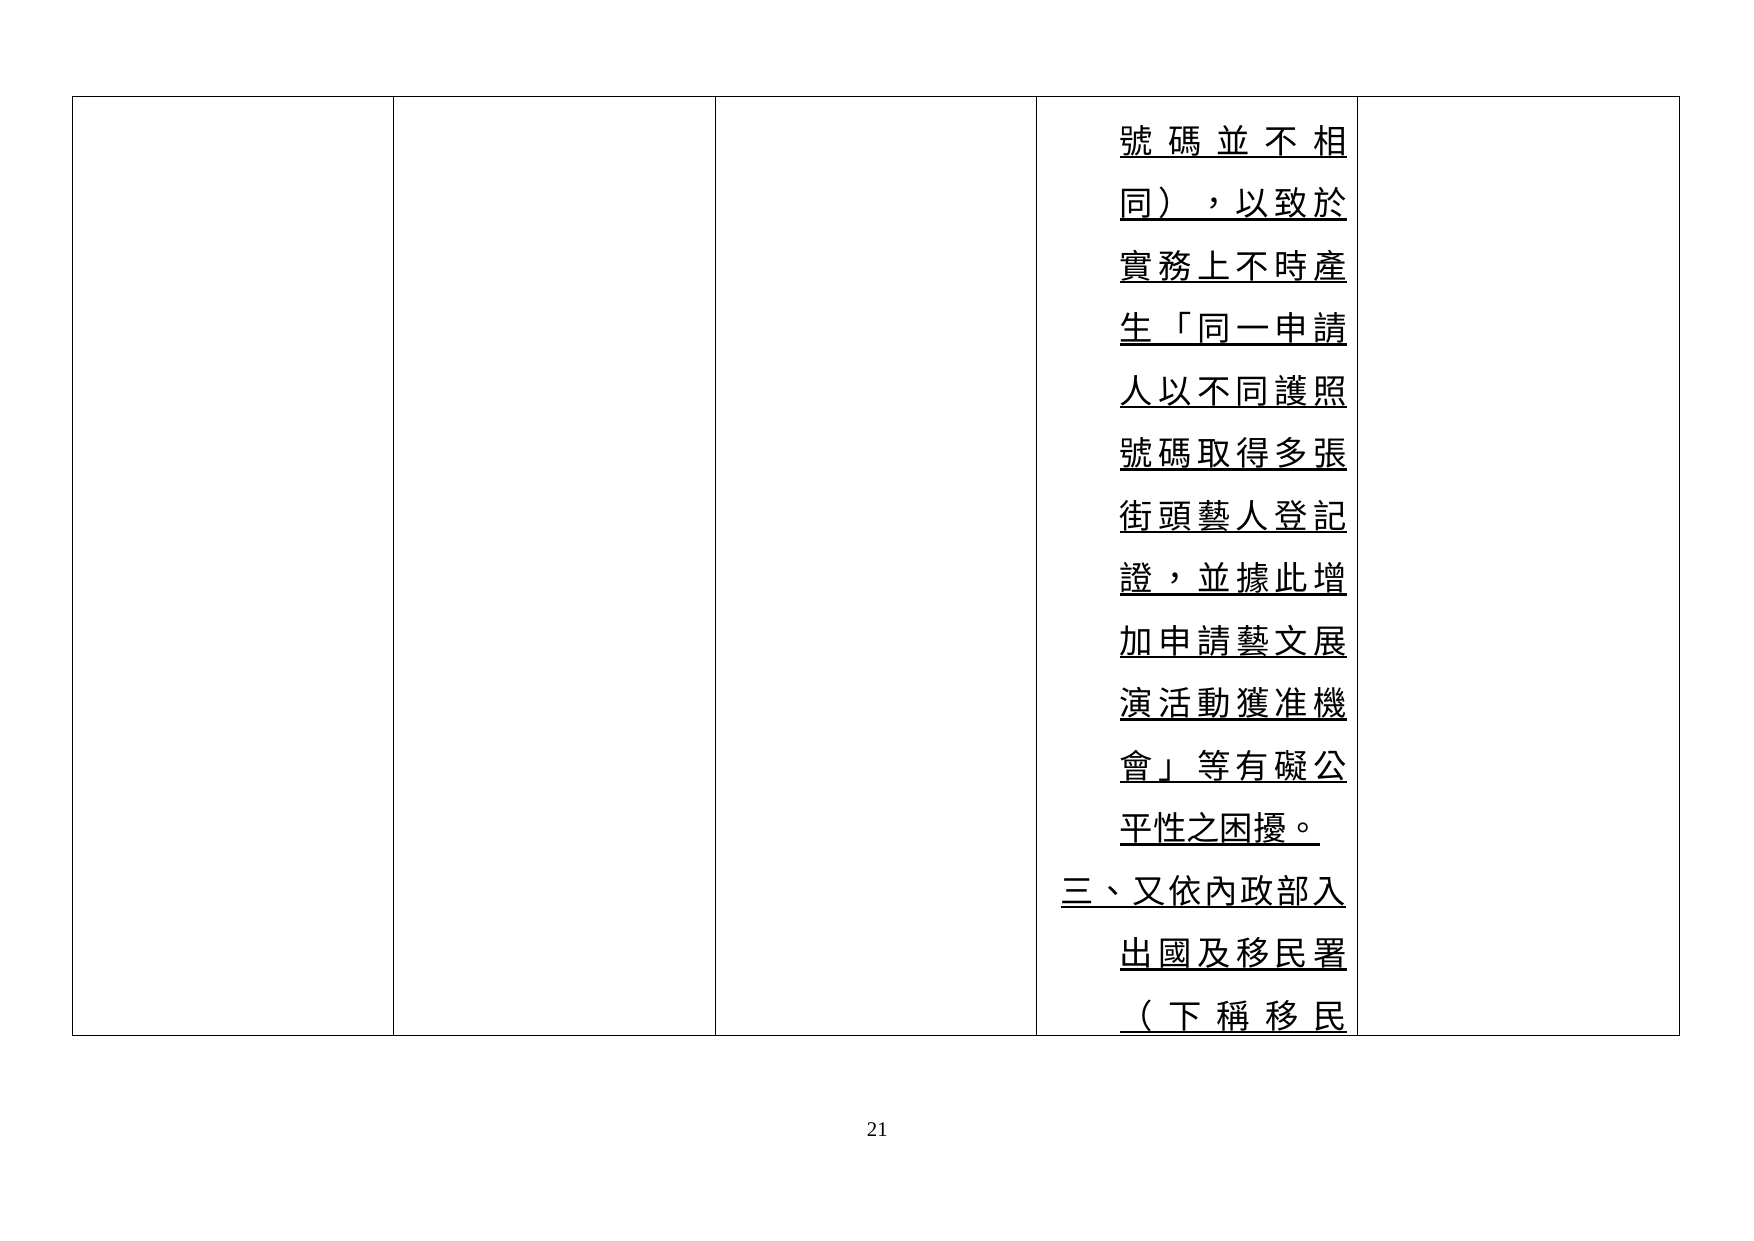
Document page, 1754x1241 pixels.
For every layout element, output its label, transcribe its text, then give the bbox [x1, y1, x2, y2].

table_cell [1358, 97, 1679, 1034]
table_cell 第五條 符合下列情形之一者，得向文化局申請登記為本市街頭藝人： 一、年滿十六歲以上中華民國國民。 二、年滿十六歲以上持有藝術及演藝工作許可或於我國從事就業服務法第四十六條第一項第一款至第六款工作，已持有非藝術及演藝工作許可之外國人。 前項申請，應填具申請書，載明下列事項，並檢附相關證明文件及資料，如由代理人提出申請者，並應檢具委任書；登記事項如有變更者，亦同： 一、申請人之姓名、出生年月 日、國民身分證統一編號或護照號碼、聯絡地址及電話號碼。 二、申請人為未成年者，其法定代理人之姓名、國民身分證統一編號或護照號碼、聯絡地址及電話號碼，並應檢附法定代理人之同意書。 三、藝文展演活動之類別、項目。 四、其他經文化局公告應填具事 項及應檢附相關文件資料。 前項申請文件有欠缺，文化局應通知限期補正，屆期未補正或補正不全者，駁回其申請。 申請不符合第一項規定者，文化局應駁回其申請；已登記者，應撤銷或廢止其登記。 本市街頭藝人登記有效期限為二年，每次申請應繳納登記費用新臺幣（下同）二百元；申請變更藝文展演類別或項目者，應繳納一百元。 申請人持有身心障礙或低收入戶證明者，免繳納前項費用。 [716, 97, 1036, 1034]
table_cell 一、申請登記本市街頭藝人係向公共展演空間管理機關申請展演之前提條件，為使本條申請之資格更臻明確，並為符合實務需求要，故本次修訂正現行條文第一項有關申請登記為街頭藝人之資格要條件，分別說明如下： （一）現行條文未明確區分申請者之身分別，依「入出國及移民法」第三條第一款規定，中華民國國民指具有中華民國國籍之居住臺灣地區設有戶籍國民或臺灣地區無戶籍國民。至於港澳地區居民及大陸地區人民於現行法制上，依我國現行相關法律規定，非難認屬本中華民國國民之範圍（行政院秘書長一一二年五月二十四日院臺法長字第一一二一０二三八四八號函意旨參照），亦非屬外國人，。故爰於本修正條文第一項第二款及第三款分別新增港澳地區居民、及大陸地區人民申請登記為街頭藝人之資格要件身分別，俾資明確，並符實務運作需要。 （二）另又依「香港澳門關係條例」第十三條第一項規定，香港或澳門居民受聘僱在臺灣地區工作者，係準用「就業服務法」第五章至第七章有關外國人聘僱、管理及處罰之規定，故將外國人或港澳地區居民之資格條件並列於本修正條文第一項第二款。 （三）依「就業服務法」第四十三條規定，外國人未經雇主申請許可，固不得在中華民國境內工作。惟依就業服務同法第四十八條第一項第二款規定，外國人與在中華民國境內設有戶籍之國民結婚，且獲准居留者，無須申請工作許可；另依就業服務同法第五十條規定，在臺就讀公立或已立案私立大專院校之外國留學生、高級中學以上學校之僑生及與其他華裔學生，與以及符合第五十一條第一項第一款、第三款、及第四款規定者，其工作類別不受限制（參見勞動部一一０年二月二十五日勞動發管字第一一００五０二四三八號函）。按是依現行就業服務相關法令規定及本市街頭藝人登記實務運作上，前述依法無須取得工作許可或取得不限類別工作許可之外國人或港澳地區居民情形，仍亦得以申請登記為本市街頭藝人。爰於現行條文未包含前述情形，故修正現行本條文第一項第二款有關申請登記為本市街頭藝人資格要件之規定，俾調整為持有藝術及演藝工作許可、依法無須取得工作許可或取得不限類別工作許可者，以含納符合實務運作上符合申請資格之需要樣態。 （四）依「臺灣地區與大陸地區人民關係條例」第十七條之一條規定，經依第十七條第一項、第三項或第四項規定許可在臺灣地區依親居留或長期居留者，居留期間得在臺灣地區工作，爰於現行條文故增修本條第一項增列第三款有關依法無須取得工作許可之依親居留、或長期居留許可之大陸地區人民亦得申請登記為本市街頭藝人之規定，俾以符合實務運作需要申請資格之樣態。 二、依現行條文第二項第一款及第二款規定，外國人、港澳地區居民及大陸地區人民如欲申請登記為本市街頭藝人時，目前均係以「護照號碼」作為其在臺之身分識別號碼。然因「護照號碼」具有一次性（亦即換發或補發後之護照號碼與原護照號碼並不相同），以致於實務上不時產生「同一申請人以不同護照號碼取得多張街頭藝人登記證，並據此增加申請藝文展演活動獲准機會」等有礙公平性之困擾。 三、又依內政部入出國及移民署（下稱移民署）資料所示，目前在臺居留之外國人、臺灣地區無戶籍國民、港澳地區居民及大陸地區人民如係以取得「居留許可」或「永久居留許可」之方式居住於臺灣地區者，實務運作上係由移民署於核發相關許可證明文件時，主動配賦使用具有「一人一號、永久不變」性質之「外來人口統一證號」，並以此作為各該許可證明文件之號碼。是以「外來人口統一證號」目前已足以作為渠等人士在臺使用之單一身分識別號碼，作為辨識身分之依據，。爰配合修正第五修正現行條文第二項第一款、及第二款，將，新增「外來人口統一證號」亦納為登記申請所需身分識別相關資訊；，藉以大幅減少前述街頭藝人登記實務運作上「一人多證」等有礙執法公平性之情形。 四、另因至於外國人、及港澳地區居民取得工作許可如係以亦有取得短期「停留許可」狀態之方式居住於臺灣地區者情形，因在臺期間未逾六個月，故移民署於實務上並不主動配賦「外來人口統一證號」，而係採取經停留者申請後始予配賦之機制。是以在臺停留之外國人及港澳地區居民如未申請「外來人口統一證號」者，目前仍僅能以「護照號碼」此情形並無外來人口統一證號作為其在臺身分識別號碼，故爰仍保留現行條文第二項第一款及第二款「護照號碼」規定作為辨識身分之依據。 五、法規所列各類藝文展演活動項目僅為例示，現行受理申請時展演項目及內容皆為申請者所填列，故為確保街頭藝人其申請展演活動之項目及內容並無違反法令規定之虞，如刑法、動物保護法、野生動物保育法、社會秩序維護法等相關法令規定，致生危害於社會秩序或公共利益之情形，並使申請登記審理原則更臻明確，故修正第五條爰於第四項新增申請登記之藝文展演活動項目或內容違反法令規定者應予列駁回之規定，俾以確保社會秩序及公共利益要件。 [1037, 97, 1357, 1034]
table_cell [394, 97, 715, 1034]
table_cell [73, 97, 393, 1034]
